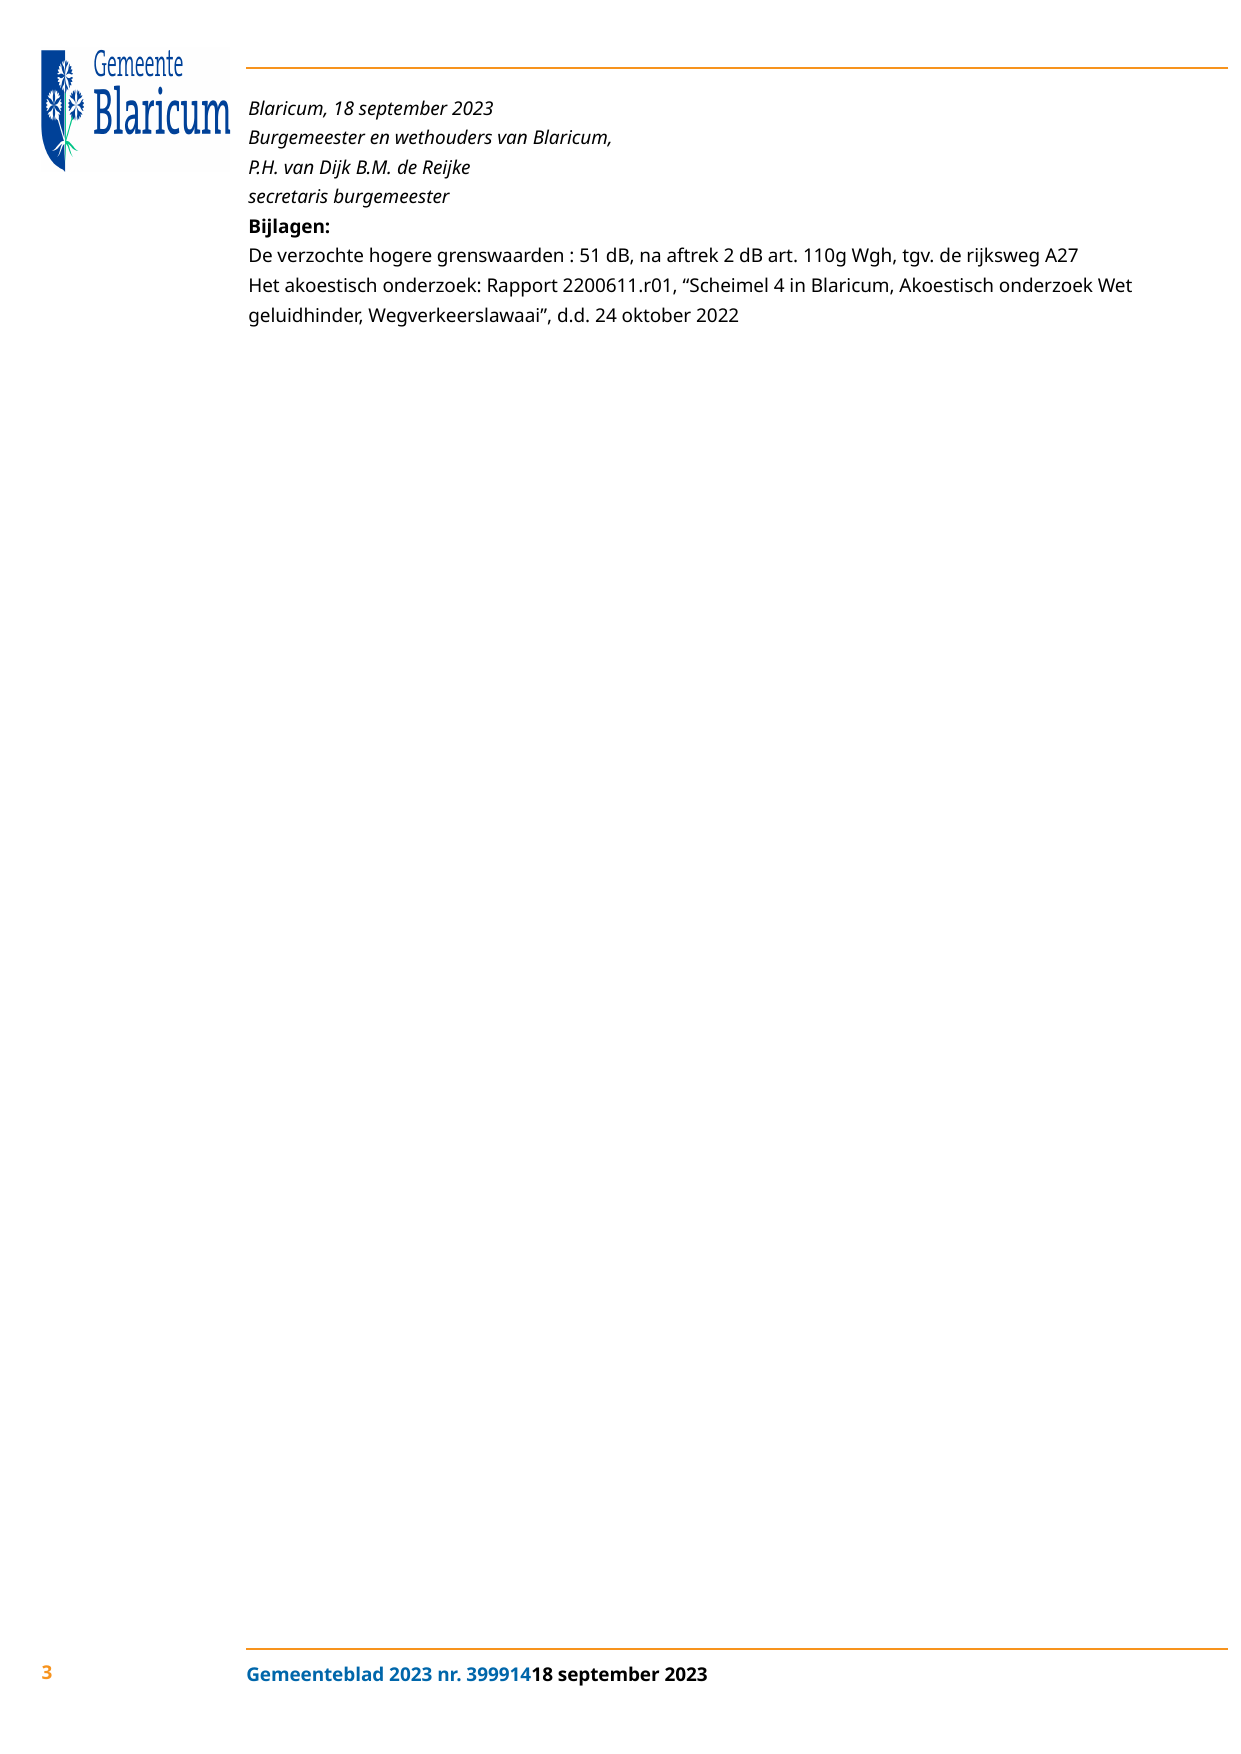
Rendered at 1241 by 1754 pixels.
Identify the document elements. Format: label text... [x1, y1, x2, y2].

text Het akoestisch onderzoek: Rapport 2200611.r01, “Scheimel 4 in Blaricum, Akoestisch onderzoek Wet geluidhinder, Wegverkeerslawaai”, d.d. 24 oktober 2022 [248, 272, 1152, 328]
text Bijlagen: [248, 213, 1152, 239]
text Burgemeester en wethouders van Blaricum, [248, 124, 1152, 150]
picture [41, 47, 231, 172]
text Blaricum, 18 september 2023 [248, 95, 1152, 121]
text De verzochte hogere grenswaarden : 51 dB, na aftrek 2 dB art. 110g Wgh, tgv. de rijksweg A27 [248, 243, 1152, 268]
text P.H. van Dijk B.M. de Reijke [248, 154, 1152, 180]
text secretaris burgemeester [248, 183, 1152, 209]
